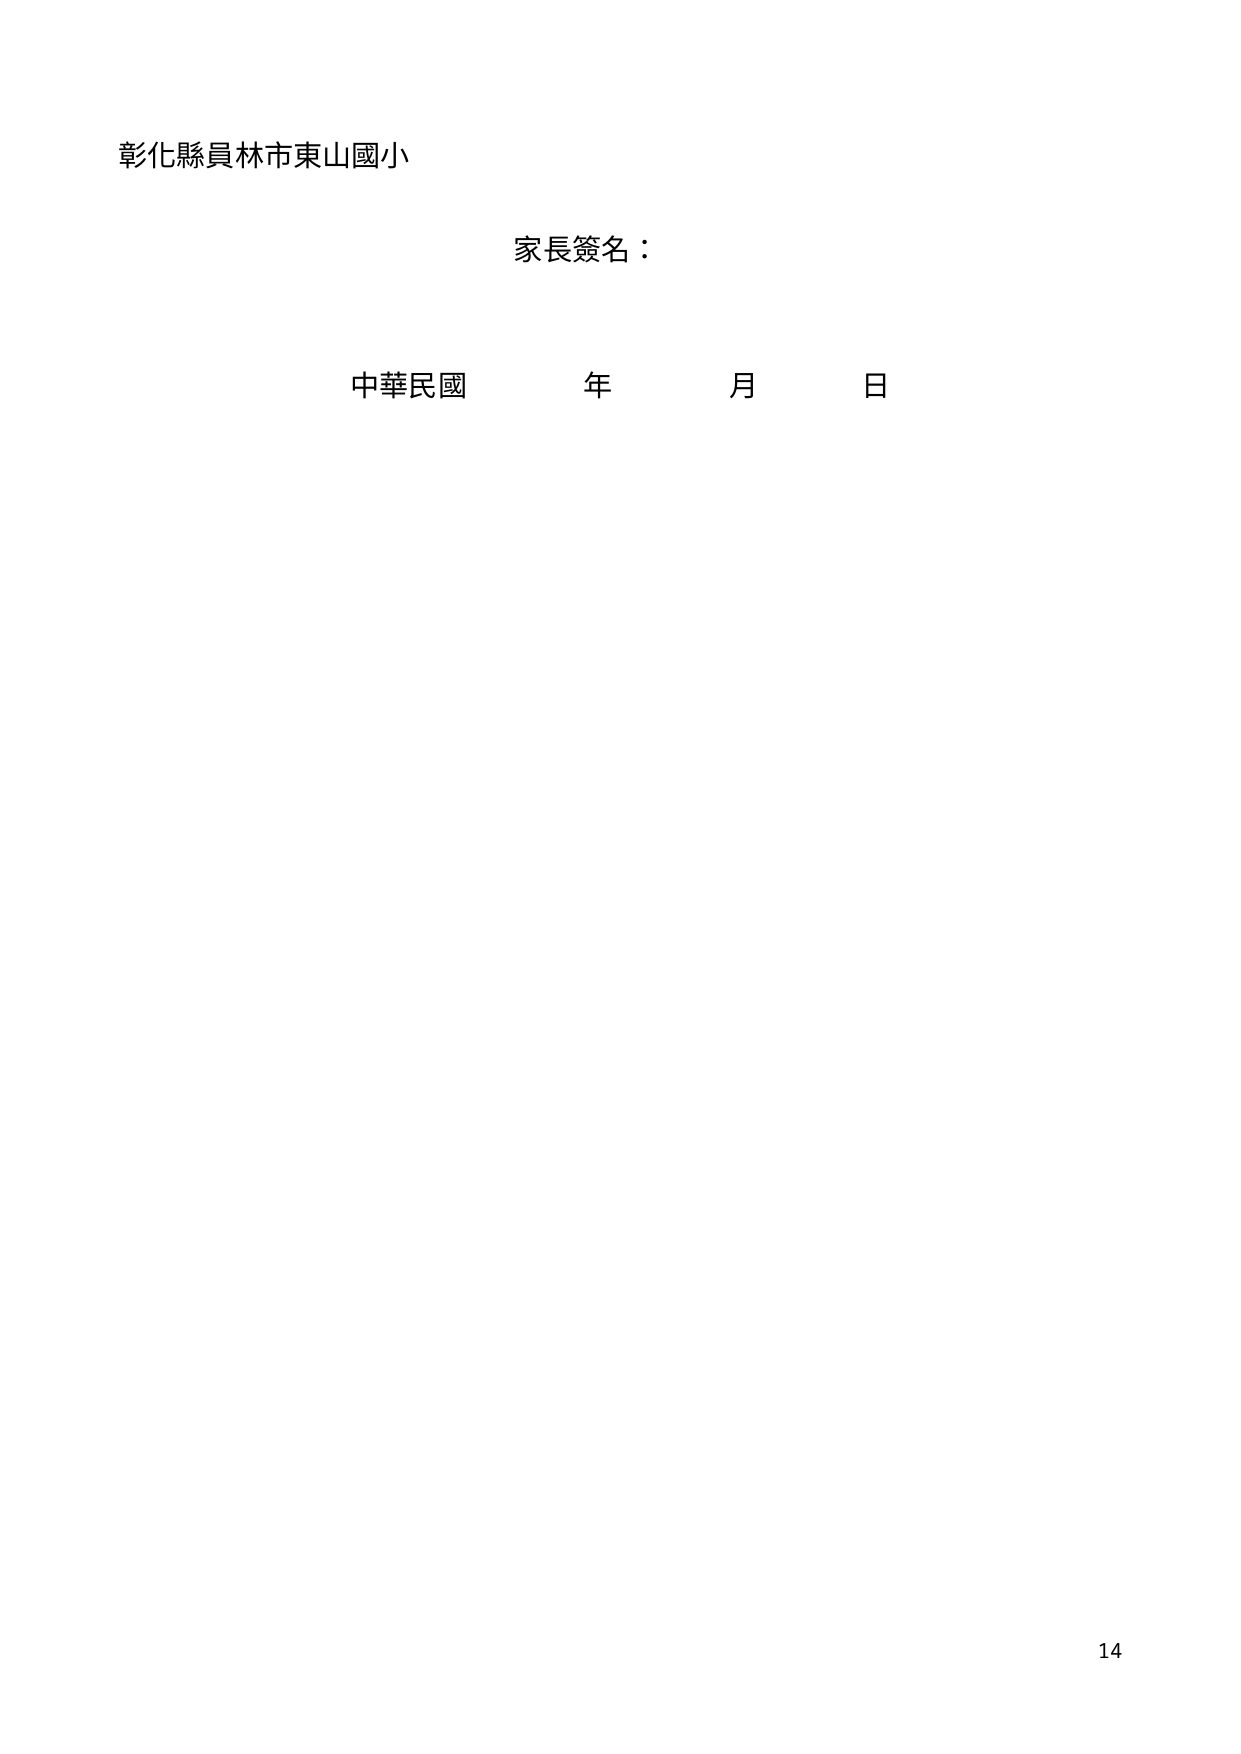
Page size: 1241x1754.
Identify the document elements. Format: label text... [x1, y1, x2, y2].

text 中華民國 年 月 日 [118, 342, 1122, 404]
text 彰化縣員林市東山國小 [118, 112, 1122, 175]
text 家長簽名： [118, 206, 1055, 269]
